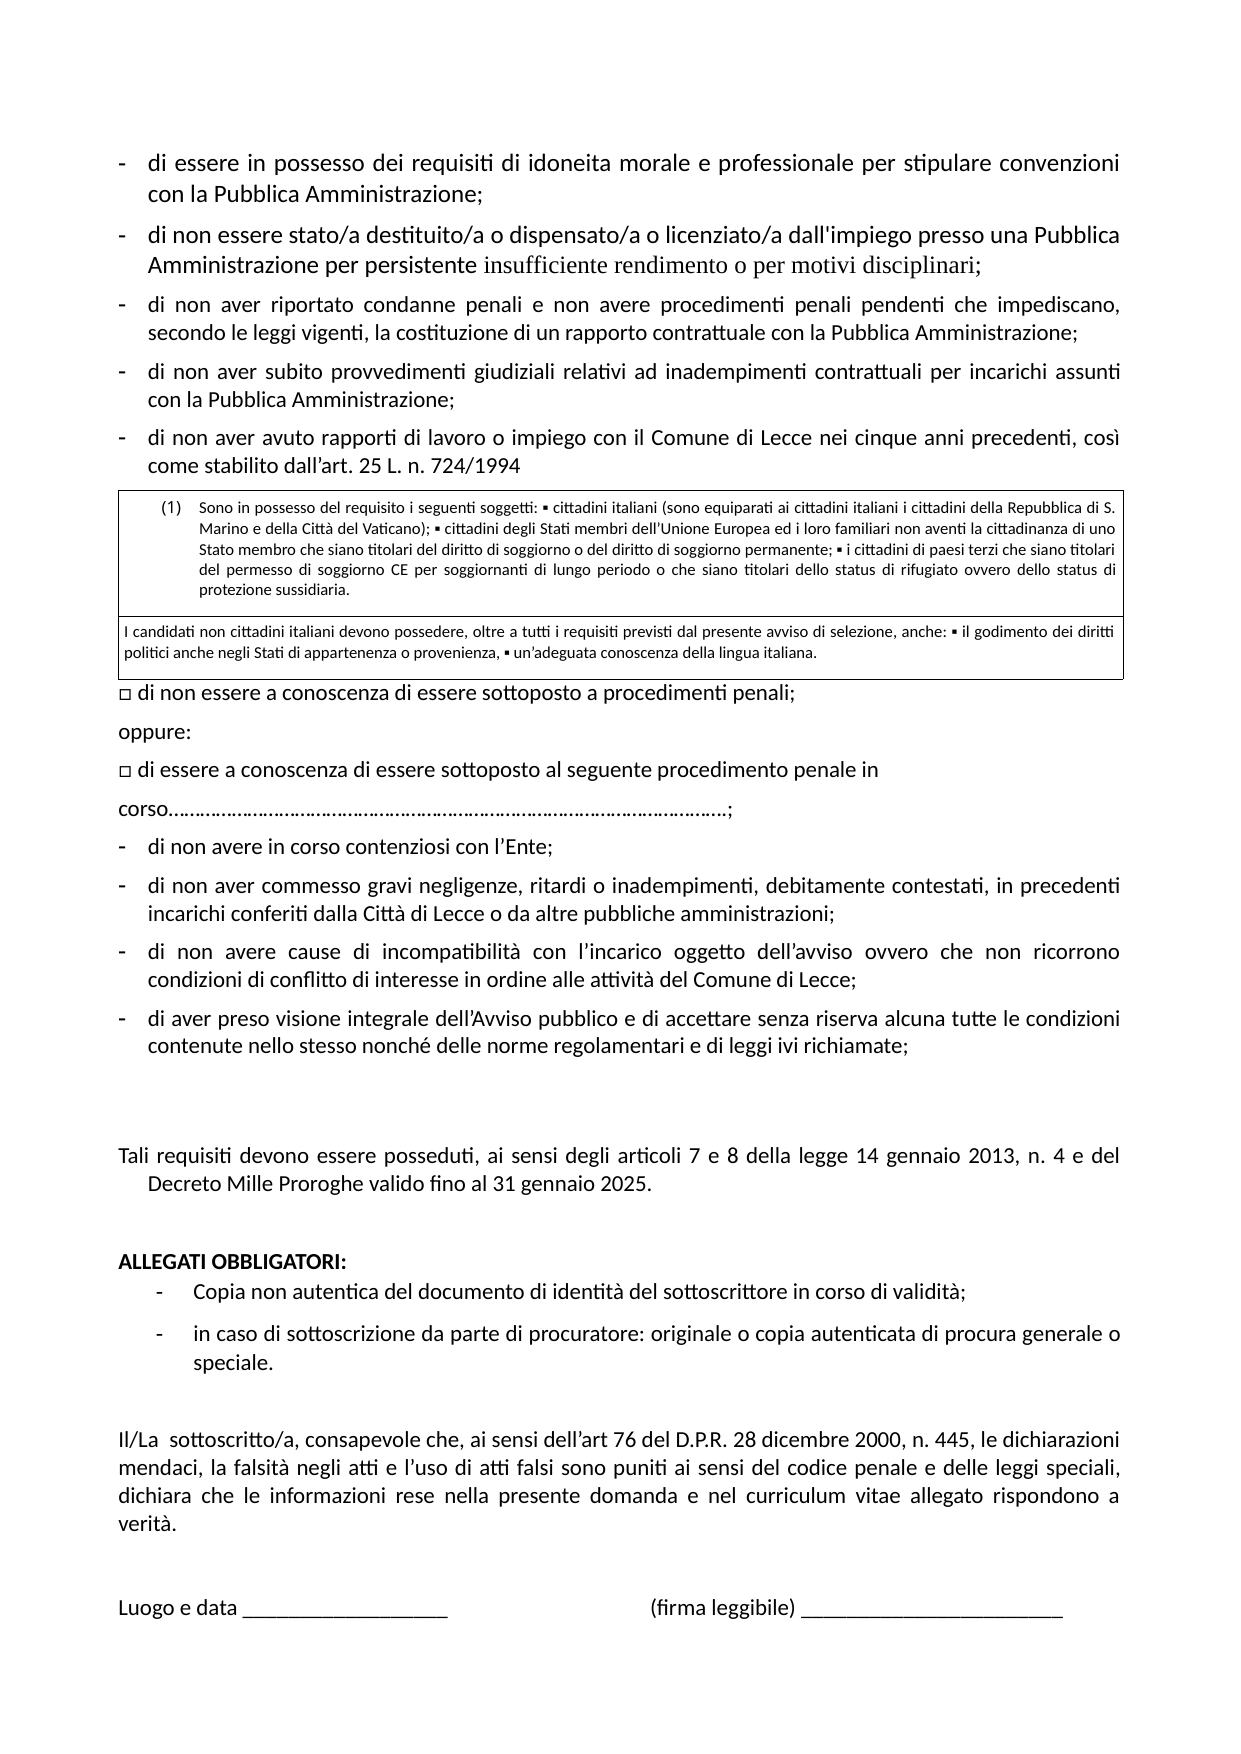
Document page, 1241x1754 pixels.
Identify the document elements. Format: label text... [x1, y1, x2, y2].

text Il/La sottoscritto/a, consapevole che, ai sensi dell’art 76 del D.P.R. 28 dicembre 2000, n. 445, le dichiarazioni mendaci, la falsità negli atti e l’uso di atti falsi sono puniti ai sensi del codice penale e delle leggi speciali, dichiara che le informazioni rese nella presente domanda e nel curriculum vitae allegato rispondono a verità. [118, 1425, 1122, 1537]
text Luogo e data __________________ (firma leggibile) _______________________ [118, 1593, 1122, 1621]
list di non avere in corso contenziosi con l’Ente; [118, 832, 1122, 860]
list di essere in possesso dei requisiti di idoneita morale e professionale per stipulare convenzioni con la Pubblica Amministrazione; [118, 148, 1122, 209]
list di non aver commesso gravi negligenze, ritardi o inadempimenti, debitamente contestati, in precedenti incarichi conferiti dalla Città di Lecce o da altre pubbliche amministrazioni; [118, 871, 1122, 927]
table_cell I candidati non cittadini italiani devono possedere, oltre a tutti i requisiti previsti dal presente avviso di selezione, anche: ▪ il godimento dei diritti politici anche negli Stati di appartenenza o provenienza, ▪ un’adeguata conoscenza della lingua italiana. [119, 617, 1123, 678]
text oppure: [118, 717, 1122, 745]
list di non avere cause di incompatibilità con l’incarico oggetto dell’avviso ovvero che non ricorrono condizioni di conflitto di interesse in ordine alle attività del Comune di Lecce; [118, 937, 1122, 993]
list di non aver avuto rapporti di lavoro o impiego con il Comune di Lecce nei cinque anni precedenti, così come stabilito dall’art. 25 L. n. 724/1994 [118, 423, 1122, 479]
text □ di non essere a conoscenza di essere sottoposto a procedimenti penali; [118, 680, 1122, 707]
list Copia non autentica del documento di identità del sottoscrittore in corso di validità; [156, 1275, 1122, 1306]
list di non aver subito provvedimenti giudiziali relativi ad inadempimenti contrattuali per incarichi assunti con la Pubblica Amministrazione; [118, 357, 1122, 413]
text corso…………………………………………………………………………………………….; [118, 794, 1122, 822]
list di non aver riportato condanne penali e non avere procedimenti penali pendenti che impediscano, secondo le leggi vigenti, la costituzione di un rapporto contrattuale con la Pubblica Amministrazione; [118, 291, 1122, 347]
list di aver preso visione integrale dell’Avviso pubblico e di accettare senza riserva alcuna tutte le condizioni contenute nello stesso nonché delle norme regolamentari e di leggi ivi richiamate; [118, 1004, 1122, 1060]
text ALLEGATI OBBLIGATORI: [118, 1247, 1122, 1275]
list in caso di sottoscrizione da parte di procuratore: originale o copia autenticata di procura generale o speciale. [156, 1317, 1122, 1376]
table_header Sono in possesso del requisito i seguenti soggetti: ▪ cittadini italiani (sono equiparati ai cittadini italiani i cittadini della Repubblica di S. Marino e della Città del Vaticano); ▪ cittadini degli Stati membri dell’Unione Europea ed i loro familiari non aventi la cittadinanza di uno Stato membro che siano titolari del diritto di soggiorno o del diritto di soggiorno permanente; ▪ i cittadini di paesi terzi che siano titolari del permesso di soggiorno CE per soggiornanti di lungo periodo o che siano titolari dello status di rifugiato ovvero dello status di protezione sussidiaria. [119, 491, 1123, 616]
text Tali requisiti devono essere posseduti, ai sensi degli articoli 7 e 8 della legge 14 gennaio 2013, n. 4 e del Decreto Mille Proroghe valido fino al 31 gennaio 2025. [118, 1142, 1122, 1198]
list di non essere stato/a destituito/a o dispensato/a o licenziato/a dall'impiego presso una Pubblica Amministrazione per persistente insufficiente rendimento o per motivi disciplinari; [118, 219, 1122, 280]
text □ di essere a conoscenza di essere sottoposto al seguente procedimento penale in [118, 755, 1122, 783]
